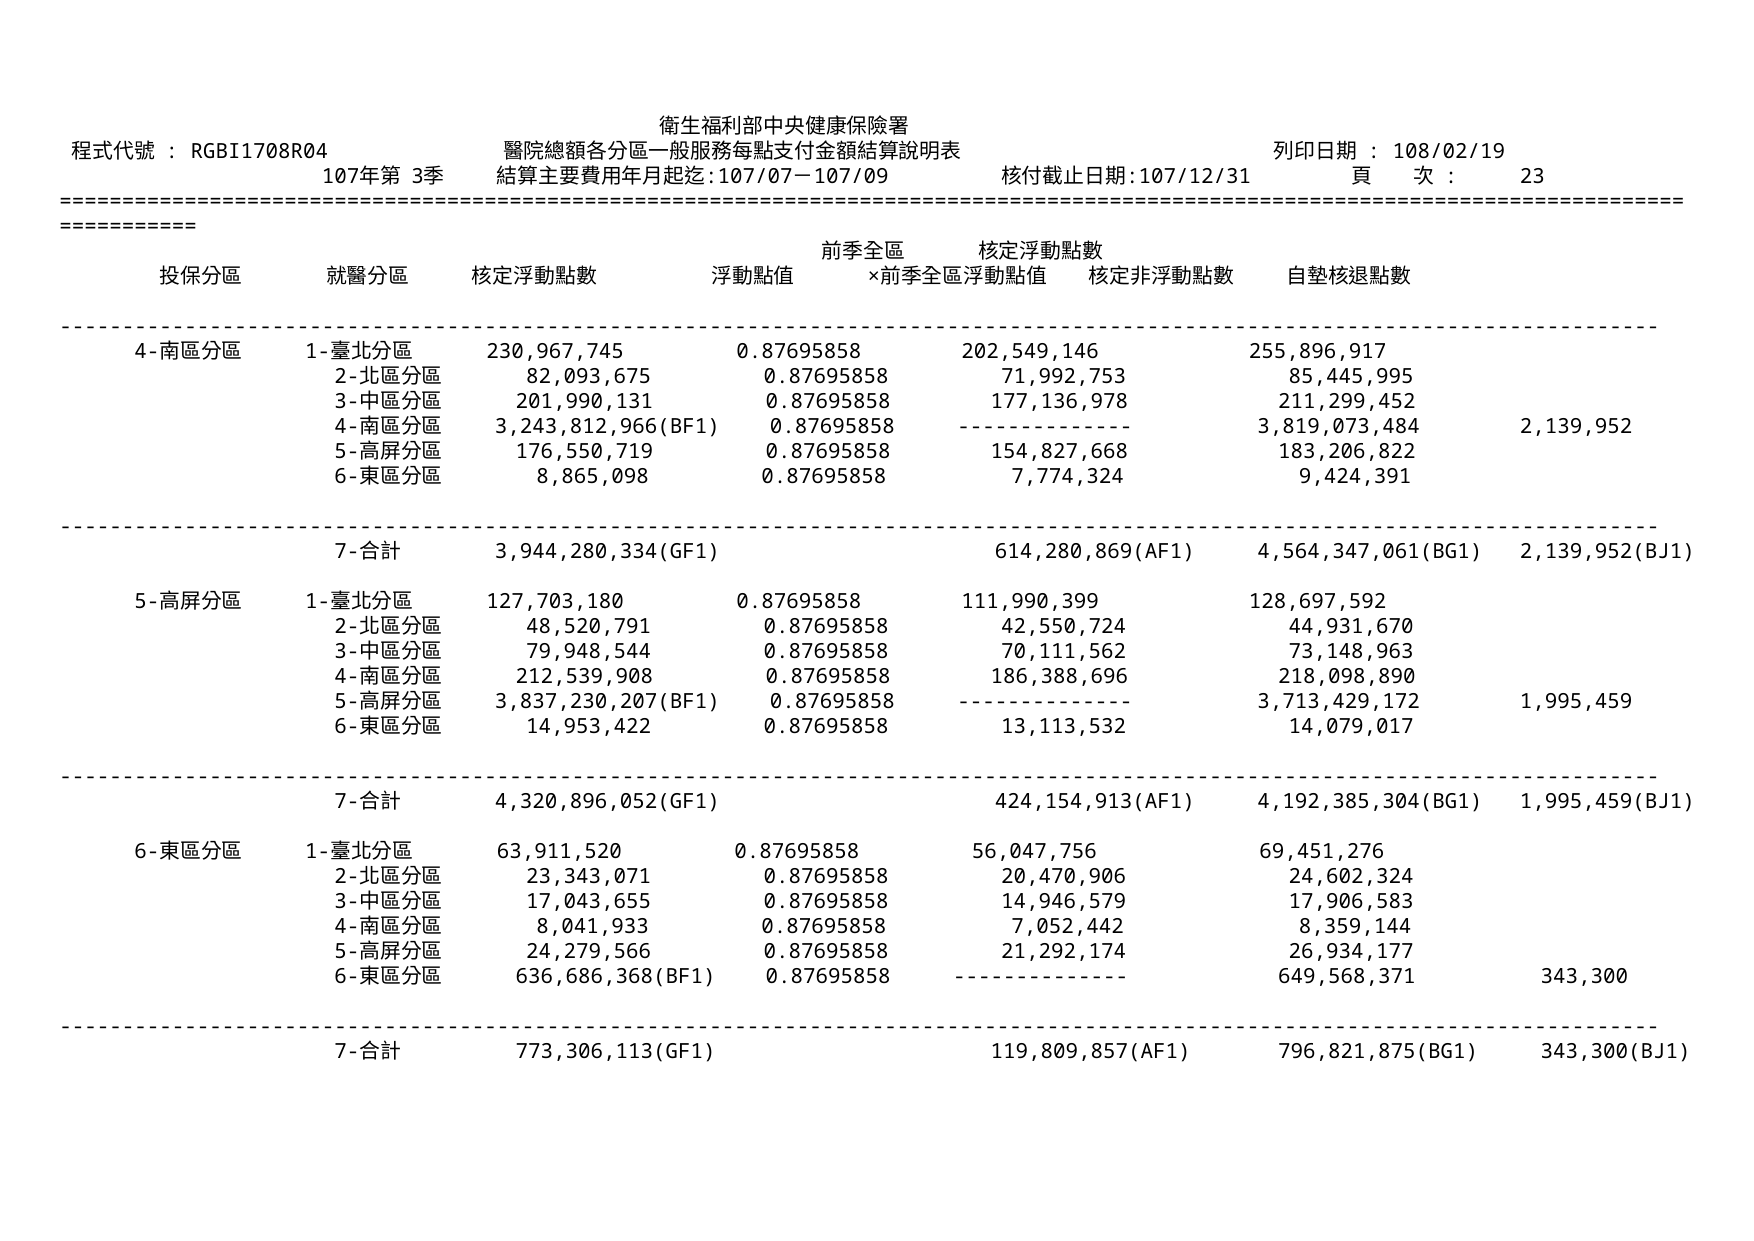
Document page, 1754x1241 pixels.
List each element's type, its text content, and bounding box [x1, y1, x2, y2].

text 7-合計 773,306,113(GF1) 119,809,857(AF1) 796,821,875(BG1) 343,300(BJ1) [59, 1039, 1695, 1064]
text 3-中區分區 201,990,131 0.87695858 177,136,978 211,299,452 [59, 389, 1695, 414]
text 程式代號 : RGBI1708R04 醫院總額各分區一般服務每點支付金額結算說明表 列印日期 : 108/02/19 [59, 139, 1695, 164]
text 107年第 3季 結算主要費用年月起迄:107/07－107/09 核付截止日期:107/12/31 頁 次 : 23 [59, 164, 1695, 189]
text 7-合計 3,944,280,334(GF1) 614,280,869(AF1) 4,564,347,061(BG1) 2,139,952(BJ1) [59, 539, 1695, 564]
text 2-北區分區 82,093,675 0.87695858 71,992,753 85,445,995 [59, 364, 1695, 389]
text 4-南區分區 212,539,908 0.87695858 186,388,696 218,098,890 [59, 664, 1695, 689]
text 3-中區分區 17,043,655 0.87695858 14,946,579 17,906,583 [59, 889, 1695, 914]
text 6-東區分區 1-臺北分區 63,911,520 0.87695858 56,047,756 69,451,276 [59, 839, 1695, 864]
text 4-南區分區 1-臺北分區 230,967,745 0.87695858 202,549,146 255,896,917 [59, 339, 1695, 364]
text 6-東區分區 636,686,368(BF1) 0.87695858 -------------- 649,568,371 343,300 [59, 964, 1695, 989]
text ============================================================================================================================================= [59, 189, 1695, 239]
text 投保分區 就醫分區 核定浮動點數 浮動點值 ×前季全區浮動點值 核定非浮動點數 自墊核退點數 [59, 264, 1695, 289]
text 4-南區分區 3,243,812,966(BF1) 0.87695858 -------------- 3,819,073,484 2,139,952 [59, 414, 1695, 439]
text 5-高屏分區 176,550,719 0.87695858 154,827,668 183,206,822 [59, 439, 1695, 464]
text -------------------------------------------------------------------------------------------------------------------------------- [59, 739, 1695, 789]
text 6-東區分區 14,953,422 0.87695858 13,113,532 14,079,017 [59, 714, 1695, 739]
text 2-北區分區 48,520,791 0.87695858 42,550,724 44,931,670 [59, 614, 1695, 639]
text 7-合計 4,320,896,052(GF1) 424,154,913(AF1) 4,192,385,304(BG1) 1,995,459(BJ1) [59, 789, 1695, 814]
text 前季全區 核定浮動點數 [59, 239, 1695, 264]
text 衛生福利部中央健康保險署 [59, 114, 1695, 139]
text 5-高屏分區 3,837,230,207(BF1) 0.87695858 -------------- 3,713,429,172 1,995,459 [59, 689, 1695, 714]
text 2-北區分區 23,343,071 0.87695858 20,470,906 24,602,324 [59, 864, 1695, 889]
text -------------------------------------------------------------------------------------------------------------------------------- [59, 289, 1695, 339]
text -------------------------------------------------------------------------------------------------------------------------------- [59, 489, 1695, 539]
text 4-南區分區 8,041,933 0.87695858 7,052,442 8,359,144 [59, 914, 1695, 939]
text 6-東區分區 8,865,098 0.87695858 7,774,324 9,424,391 [59, 464, 1695, 489]
text -------------------------------------------------------------------------------------------------------------------------------- [59, 989, 1695, 1039]
text 5-高屏分區 1-臺北分區 127,703,180 0.87695858 111,990,399 128,697,592 [59, 589, 1695, 614]
text 5-高屏分區 24,279,566 0.87695858 21,292,174 26,934,177 [59, 939, 1695, 964]
text 3-中區分區 79,948,544 0.87695858 70,111,562 73,148,963 [59, 639, 1695, 664]
